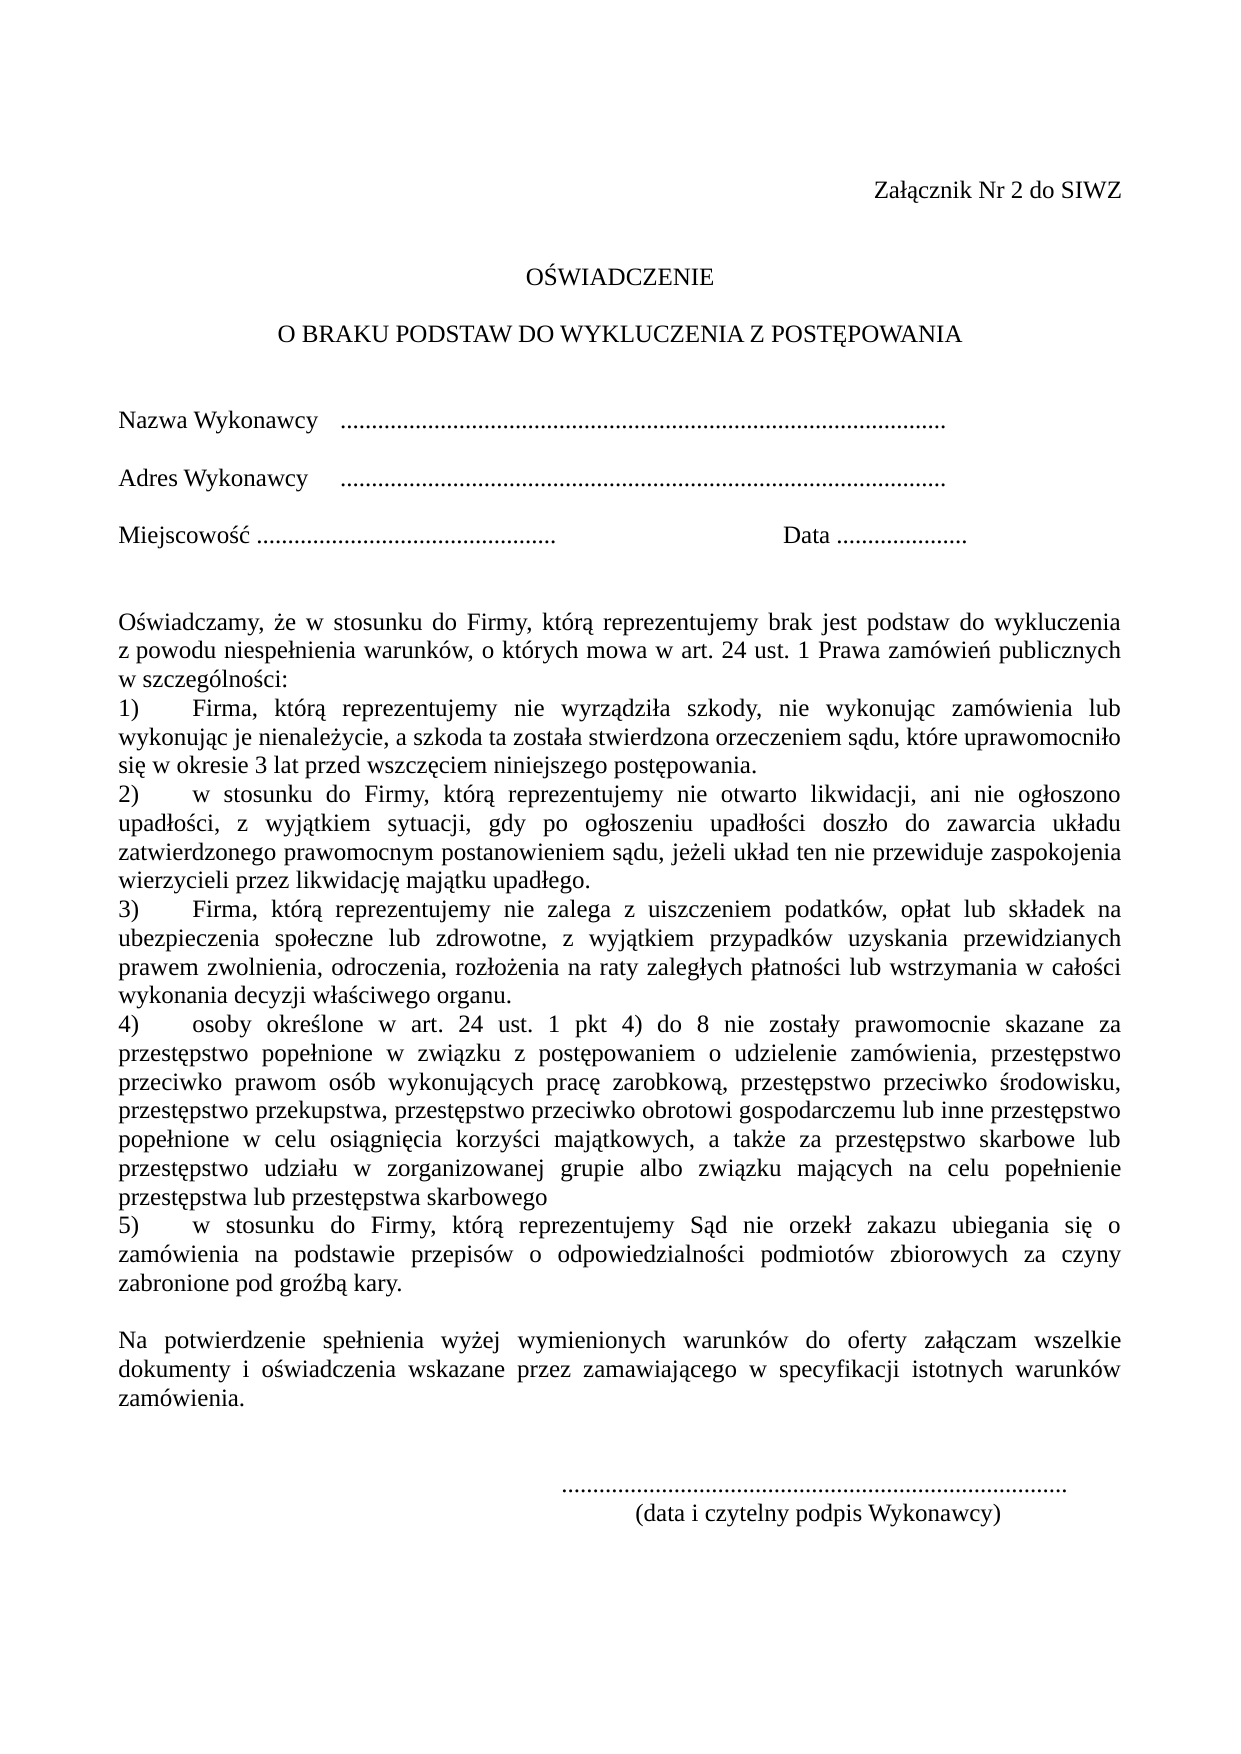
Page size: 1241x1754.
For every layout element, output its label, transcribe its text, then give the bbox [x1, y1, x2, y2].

text OŚWIADCZENIE [118, 262, 1122, 291]
list Firma, którą reprezentujemy nie wyrządziła szkody, nie wykonując zamówienia lub wykonując je nienależycie, a szkoda ta została stwierdzona orzeczeniem sądu, które uprawomocniło się w okresie 3 lat przed wszczęciem niniejszego postępowania. [118, 693, 1122, 779]
text (data i czytelny podpis Wykonawcy) [118, 1498, 1122, 1527]
list w stosunku do Firmy, którą reprezentujemy nie otwarto likwidacji, ani nie ogłoszono upadłości, z wyjątkiem sytuacji, gdy po ogłoszeniu upadłości doszło do zawarcia układu zatwierdzonego prawomocnym postanowieniem sądu, jeżeli układ ten nie przewiduje zaspokojenia wierzycieli przez likwidację majątku upadłego. [118, 779, 1122, 894]
text Na potwierdzenie spełnienia wyżej wymienionych warunków do oferty załączam wszelkie dokumenty i oświadczenia wskazane przez zamawiającego w specyfikacji istotnych warunków zamówienia. [118, 1326, 1122, 1412]
text Adres Wykonawcy ................................................................................................. [118, 463, 1122, 492]
text O BRAKU PODSTAW DO WYKLUCZENIA Z POSTĘPOWANIA [118, 319, 1122, 348]
list w stosunku do Firmy, którą reprezentujemy Sąd nie orzekł zakazu ubiegania się o zamówienia na podstawie przepisów o odpowiedzialności podmiotów zbiorowych za czyny zabronione pod groźbą kary. [118, 1211, 1122, 1297]
text ................................................................................. [118, 1469, 1122, 1498]
subtitle Załącznik Nr 2 do SIWZ [118, 176, 1122, 204]
text Oświadczamy, że w stosunku do Firmy, którą reprezentujemy brak jest podstaw do wykluczenia z powodu niespełnienia warunków, o których mowa w art. 24 ust. 1 Prawa zamówień publicznych w szczególności: [118, 607, 1122, 693]
text Miejscowość ................................................ Data ..................... [118, 521, 1122, 549]
list osoby określone w art. 24 ust. 1 pkt 4) do 8 nie zostały prawomocnie skazane za przestępstwo popełnione w związku z postępowaniem o udzielenie zamówienia, przestępstwo przeciwko prawom osób wykonujących pracę zarobkową, przestępstwo przeciwko środowisku, przestępstwo przekupstwa, przestępstwo przeciwko obrotowi gospodarczemu lub inne przestępstwo popełnione w celu osiągnięcia korzyści majątkowych, a także za przestępstwo skarbowe lub przestępstwo udziału w zorganizowanej grupie albo związku mających na celu popełnienie przestępstwa lub przestępstwa skarbowego [118, 1009, 1122, 1211]
list Firma, którą reprezentujemy nie zalega z uiszczeniem podatków, opłat lub składek na ubezpieczenia społeczne lub zdrowotne, z wyjątkiem przypadków uzyskania przewidzianych prawem zwolnienia, odroczenia, rozłożenia na raty zaległych płatności lub wstrzymania w całości wykonania decyzji właściwego organu. [118, 894, 1122, 1009]
text Nazwa Wykonawcy ................................................................................................. [118, 406, 1122, 434]
